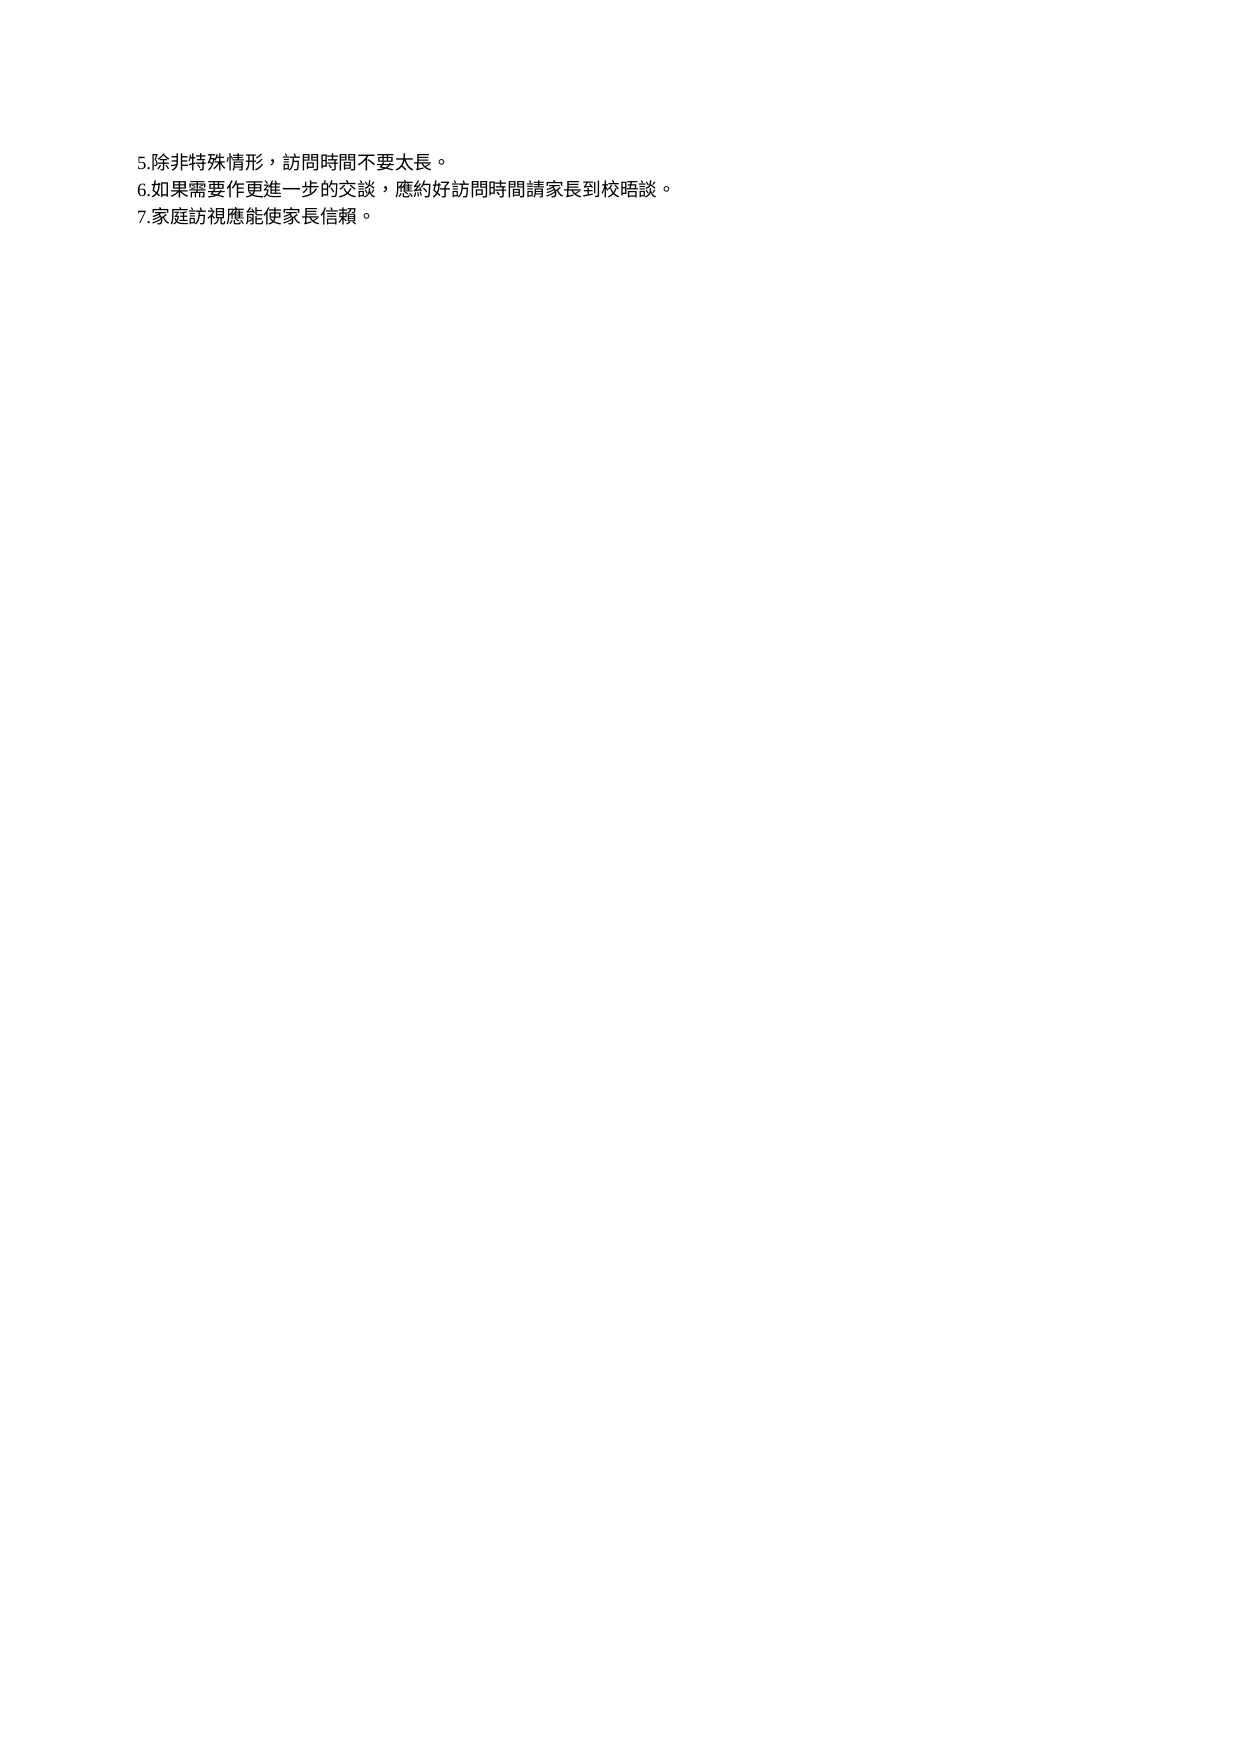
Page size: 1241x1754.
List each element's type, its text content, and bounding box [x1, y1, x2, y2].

text 6.如果需要作更進一步的交談，應約好訪問時間請家長到校晤談。 [118, 175, 1122, 202]
text 5.除非特殊情形，訪問時間不要太長。 [118, 148, 1122, 175]
text 7.家庭訪視應能使家長信賴。 [118, 202, 1122, 229]
